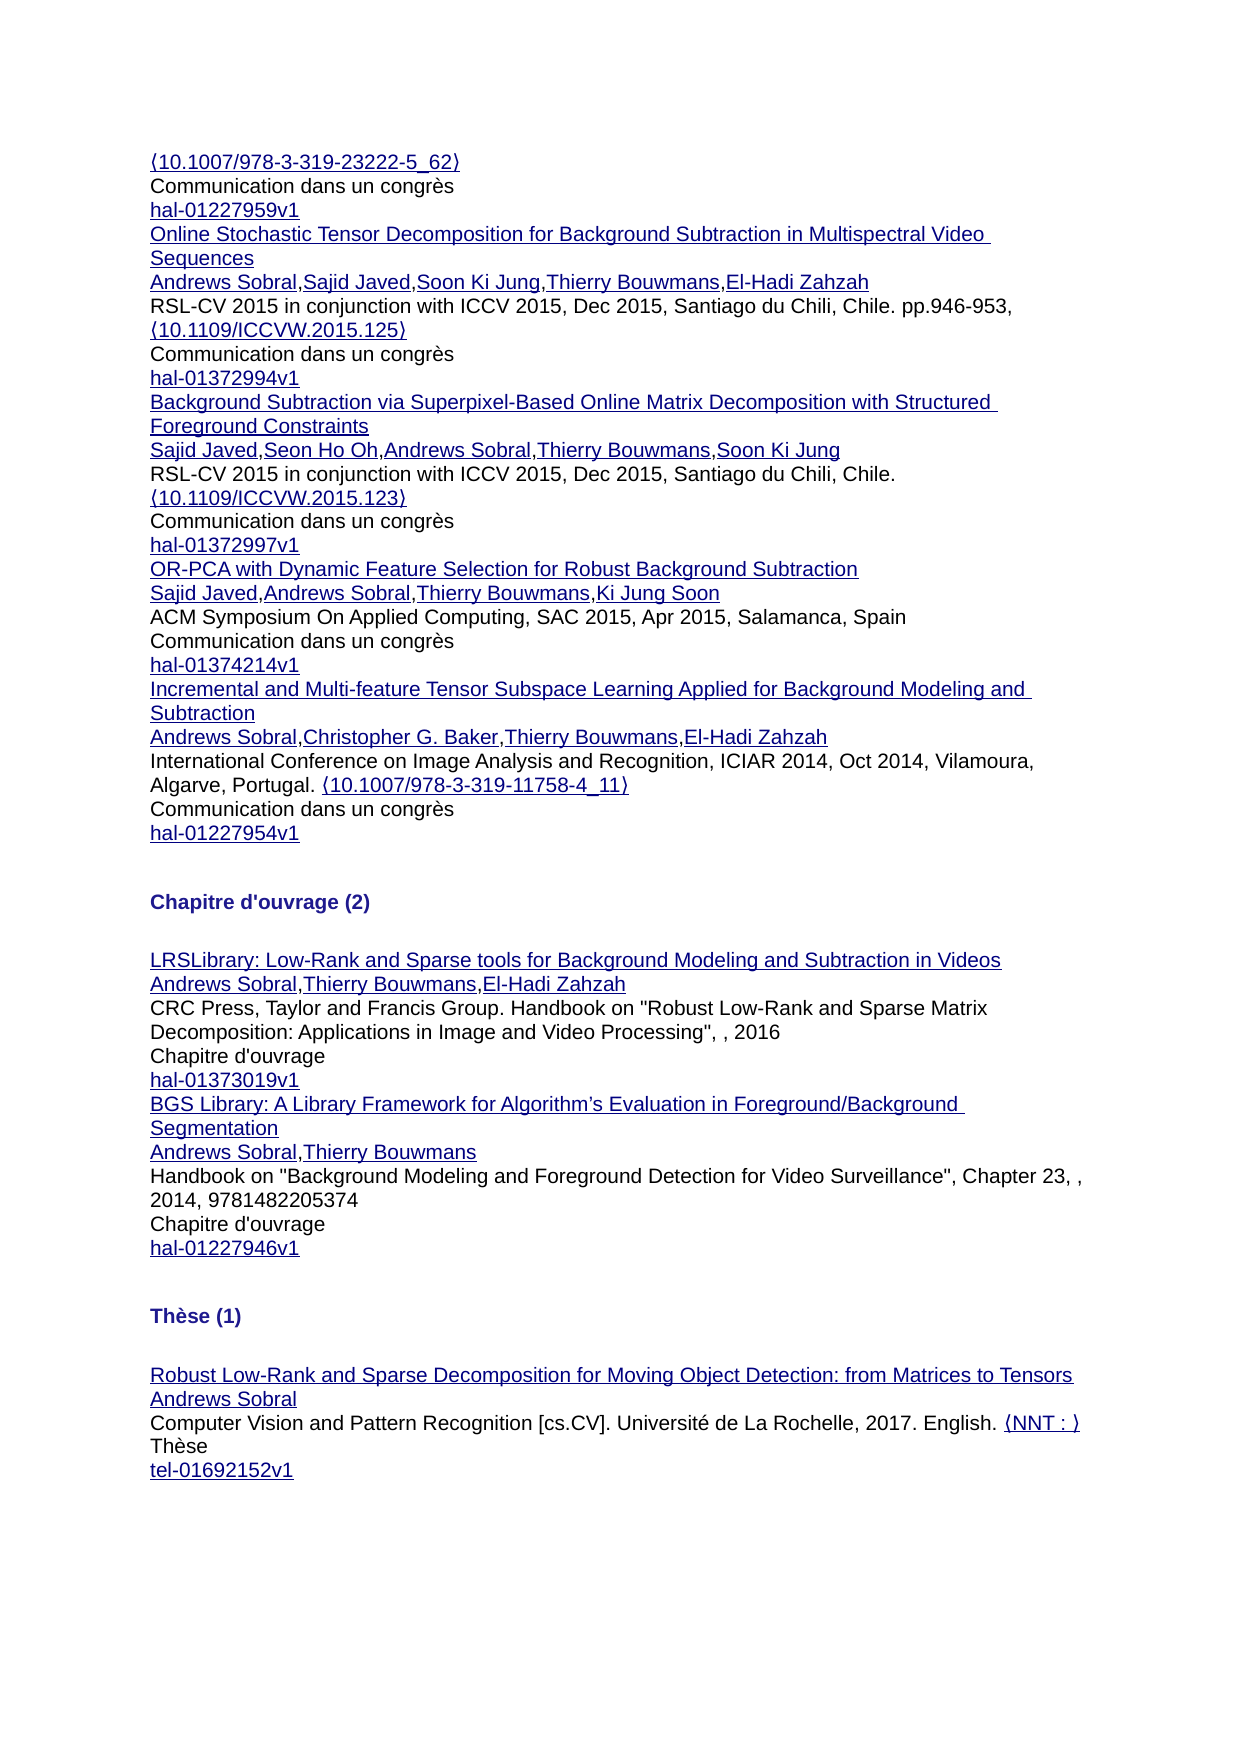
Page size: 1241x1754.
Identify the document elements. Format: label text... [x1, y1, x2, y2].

table_header Robust Low-Rank and Sparse Decomposition for Moving Object Detection: from Matrices to Tensors Andrews Sobral Computer Vision and Pattern Recognition [cs.CV]. Université de La Rochelle, 2017. English. ⟨NNT : ⟩ Thèse tel-01692152v1 [150, 1363, 1090, 1482]
table_cell Incremental and Multi-feature Tensor Subspace Learning Applied for Background Modeling and Subtraction Andrews Sobral,Christopher G. Baker,Thierry Bouwmans,El-Hadi Zahzah International Conference on Image Analysis and Recognition, ICIAR 2014, Oct 2014, Vilamoura, Algarve, Portugal. ⟨10.1007/978-3-319-11758-4_11⟩ Communication dans un congrès hal-01227954v1 [150, 677, 1090, 845]
table_cell Online Stochastic Tensor Decomposition for Background Subtraction in Multispectral Video Sequences Andrews Sobral,Sajid Javed,Soon Ki Jung,Thierry Bouwmans,El-Hadi Zahzah RSL-CV 2015 in conjunction with ICCV 2015, Dec 2015, Santiago du Chili, Chile. pp.946-953, ⟨10.1109/ICCVW.2015.125⟩ Communication dans un congrès hal-01372994v1 [150, 222, 1090, 389]
subtitle Chapitre d'ouvrage (2) [150, 889, 1090, 913]
table_cell BGS Library: A Library Framework for Algorithm’s Evaluation in Foreground/Background Segmentation Andrews Sobral,Thierry Bouwmans Handbook on "Background Modeling and Foreground Detection for Video Surveillance", Chapter 23, , 2014, 9781482205374 Chapitre d'ouvrage hal-01227946v1 [150, 1092, 1090, 1259]
table_cell OR-PCA with Dynamic Feature Selection for Robust Background Subtraction Sajid Javed,Andrews Sobral,Thierry Bouwmans,Ki Jung Soon ACM Symposium On Applied Computing, SAC 2015, Apr 2015, Salamanca, Spain Communication dans un congrès hal-01374214v1 [150, 557, 1090, 677]
table_cell Background Subtraction via Superpixel-Based Online Matrix Decomposition with Structured Foreground Constraints Sajid Javed,Seon Ho Oh,Andrews Sobral,Thierry Bouwmans,Soon Ki Jung RSL-CV 2015 in conjunction with ICCV 2015, Dec 2015, Santiago du Chili, Chile. ⟨10.1109/ICCVW.2015.123⟩ Communication dans un congrès hal-01372997v1 [150, 390, 1090, 557]
table_header LRSLibrary: Low-Rank and Sparse tools for Background Modeling and Subtraction in Videos Andrews Sobral,Thierry Bouwmans,El-Hadi Zahzah CRC Press, Taylor and Francis Group. Handbook on "Robust Low-Rank and Sparse Matrix Decomposition: Applications in Image and Video Processing", , 2016 Chapitre d'ouvrage hal-01373019v1 [150, 948, 1090, 1092]
table_cell Comparison of Matrix Completion Algorithms for Background Initialization in Videos Andrews Sobral,Thierry Bouwmans,El-Hadi Zahzah SBMI 2015 Workshop in conjunction with ICIAP 2015, Sep 2015, Genoa, Italy. pp.510-518, ⟨10.1007/978-3-319-23222-5_62⟩ Communication dans un congrès hal-01227959v1 [150, 150, 1090, 222]
subtitle Thèse (1) [150, 1304, 1090, 1328]
